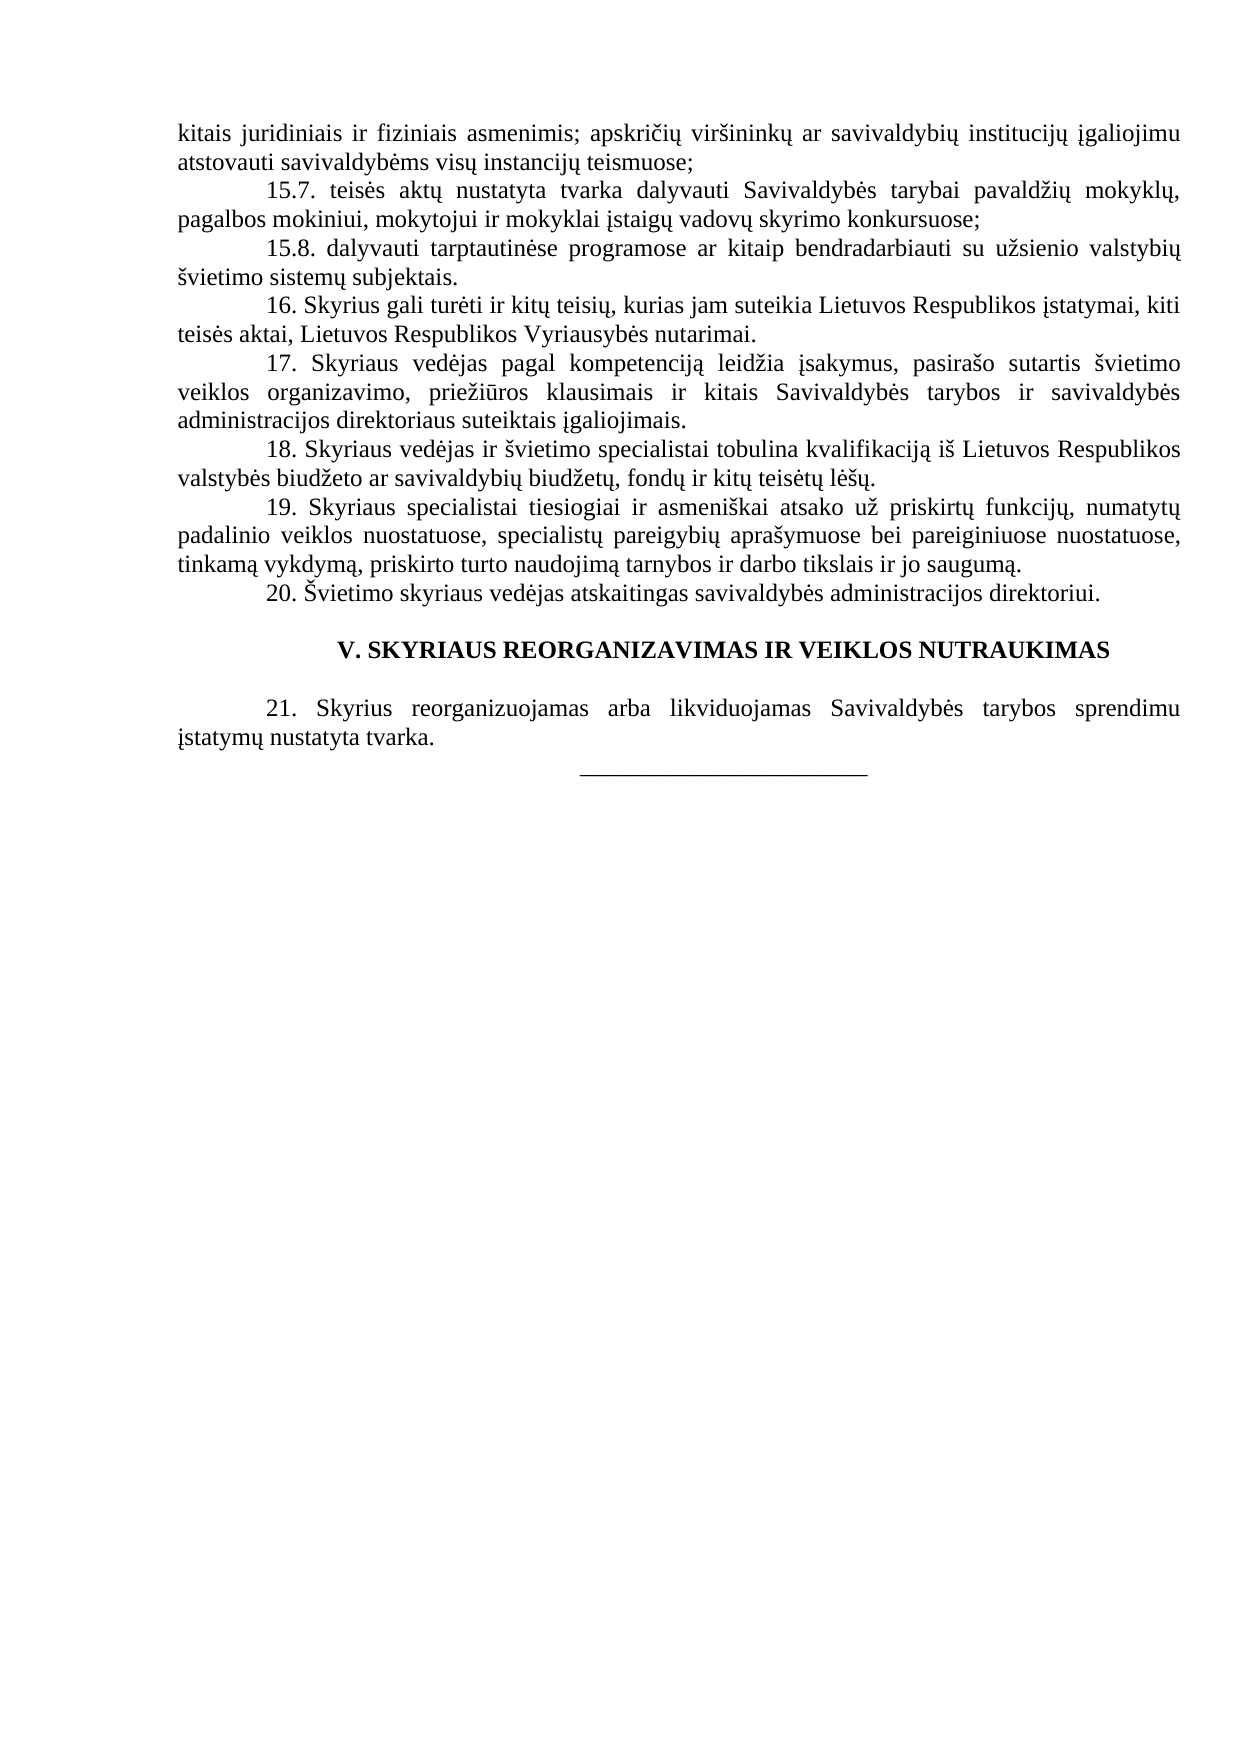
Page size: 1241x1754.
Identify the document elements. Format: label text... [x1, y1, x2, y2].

text _______________________ [177, 751, 1181, 779]
text 19. Skyriaus specialistai tiesiogiai ir asmeniškai atsako už priskirtų funkcijų, numatytų padalinio veiklos nuostatuose, specialistų pareigybių aprašymuose bei pareiginiuose nuostatuose, tinkamą vykdymą, priskirto turto naudojimą tarnybos ir darbo tikslais ir jo saugumą. [177, 492, 1181, 578]
text V. SKYRIAUS REORGANIZAVIMAS IR VEIKLOS NUTRAUKIMAS [177, 636, 1181, 664]
text 15.8. dalyvauti tarptautinėse programose ar kitaip bendradarbiauti su užsienio valstybių švietimo sistemų subjektais. [177, 233, 1181, 291]
text 15.7. teisės aktų nustatyta tvarka dalyvauti Savivaldybės tarybai pavaldžių mokyklų, pagalbos mokiniui, mokytojui ir mokyklai įstaigų vadovų skyrimo konkursuose; [177, 176, 1181, 233]
text 20. Švietimo skyriaus vedėjas atskaitingas savivaldybės administracijos direktoriui. [177, 578, 1181, 607]
text 16. Skyrius gali turėti ir kitų teisių, kurias jam suteikia Lietuvos Respublikos įstatymai, kiti teisės aktai, Lietuvos Respublikos Vyriausybės nutarimai. [177, 291, 1181, 348]
text 18. Skyriaus vedėjas ir švietimo specialistai tobulina kvalifikaciją iš Lietuvos Respublikos valstybės biudžeto ar savivaldybių biudžetų, fondų ir kitų teisėtų lėšų. [177, 434, 1181, 492]
text kitais juridiniais ir fiziniais asmenimis; apskričių viršininkų ar savivaldybių institucijų įgaliojimu atstovauti savivaldybėms visų instancijų teismuose; [177, 118, 1181, 176]
text 21. Skyrius reorganizuojamas arba likviduojamas Savivaldybės tarybos sprendimu įstatymų nustatyta tvarka. [177, 693, 1181, 751]
text 17. Skyriaus vedėjas pagal kompetenciją leidžia įsakymus, pasirašo sutartis švietimo veiklos organizavimo, priežiūros klausimais ir kitais Savivaldybės tarybos ir savivaldybės administracijos direktoriaus suteiktais įgaliojimais. [177, 348, 1181, 434]
